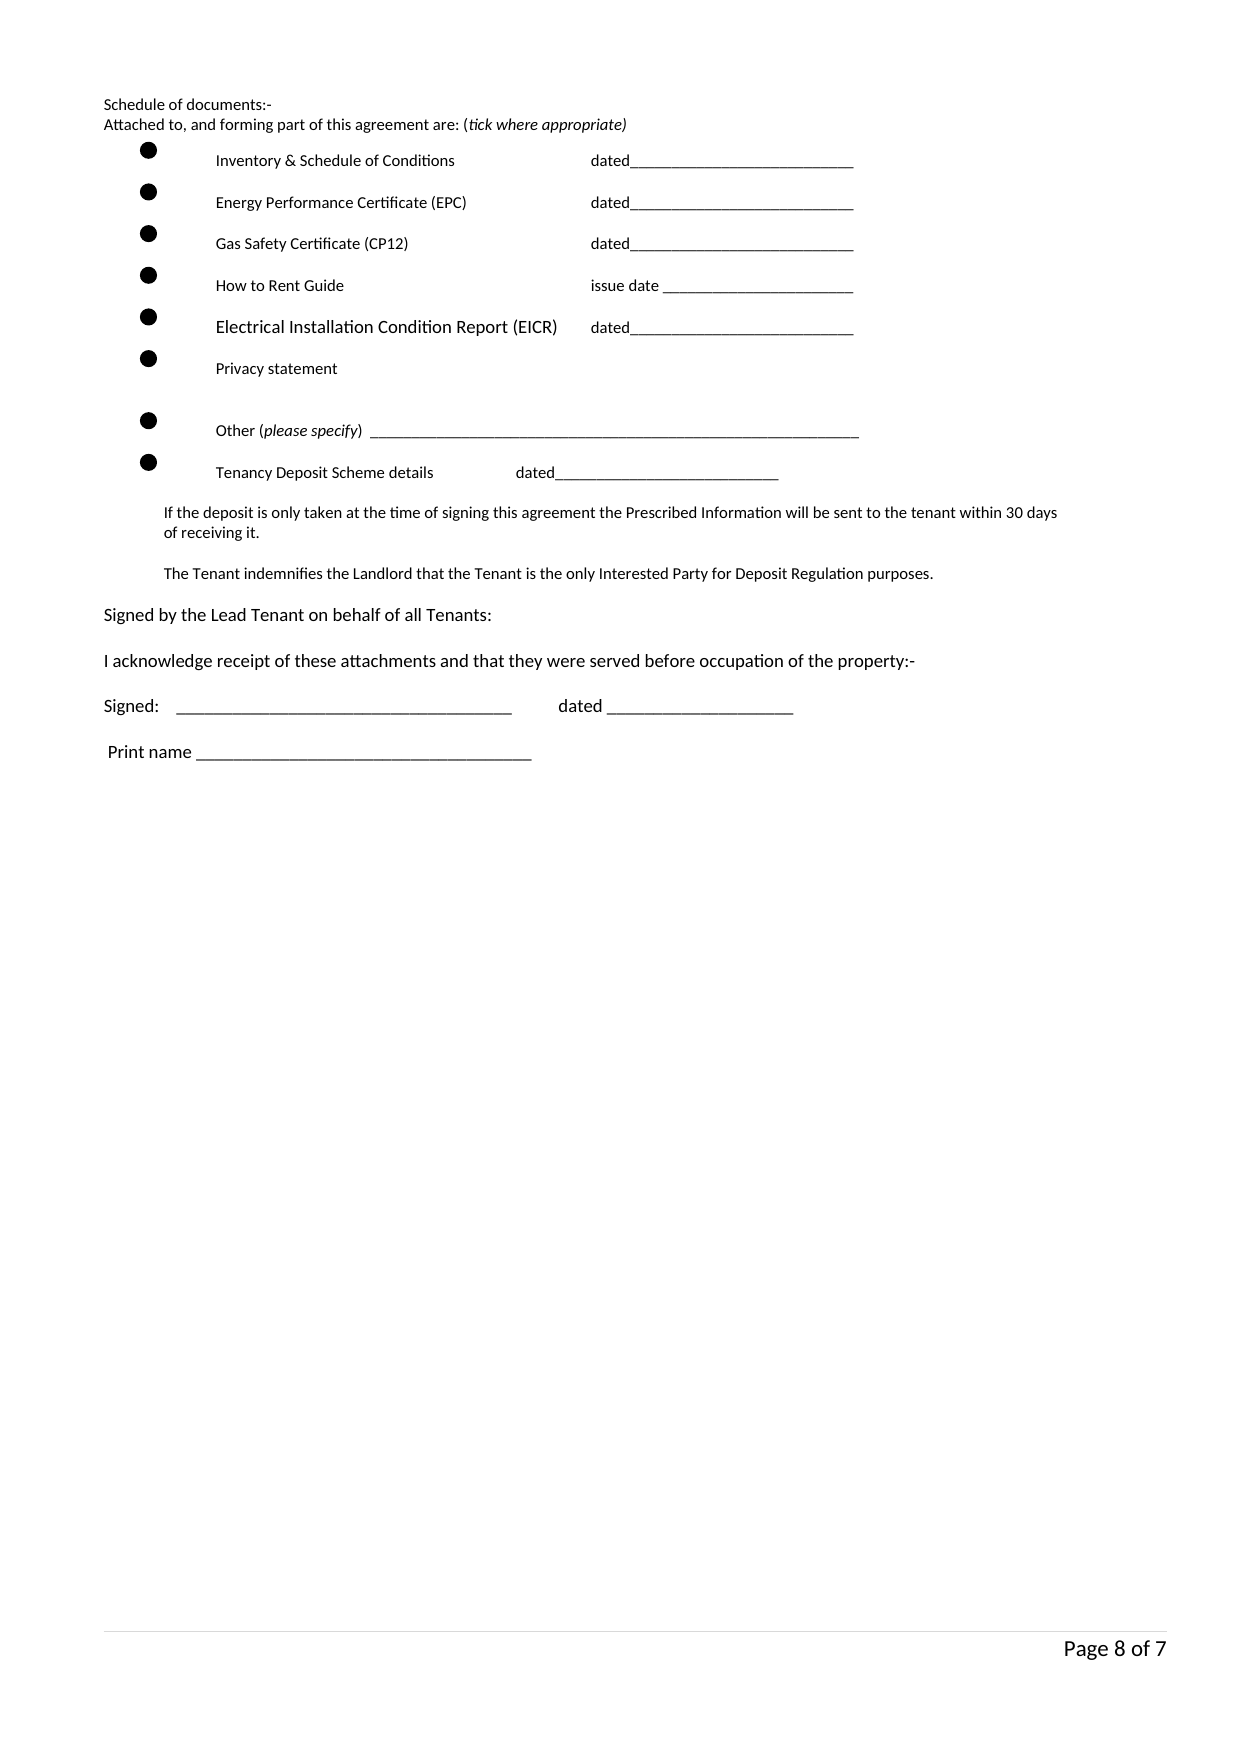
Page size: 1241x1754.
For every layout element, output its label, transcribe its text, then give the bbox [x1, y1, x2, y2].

text Schedule of documents:- [103, 94, 1167, 114]
text Signed: ____________________________________ dated ____________________ [103, 694, 1167, 717]
list Gas Safety Certificate (CP12) dated___________________________ [141, 218, 1167, 260]
text Print name ____________________________________ [103, 740, 1167, 763]
list [148, 494, 1081, 599]
list Energy Performance Certificate (EPC) dated___________________________ [141, 176, 1167, 218]
list Privacy statement [141, 343, 1167, 385]
list Tenancy Deposit Scheme details dated___________________________ [141, 447, 1167, 488]
text Attached to, and forming part of this agreement are: (tick where appropriate) [103, 114, 1167, 135]
text I acknowledge receipt of these attachments and that they were served before occupation of the property:- [103, 649, 1167, 672]
text Signed by the Lead Tenant on behalf of all Tenants: [103, 603, 1167, 626]
list Other (please specify) ___________________________________________________________ [141, 405, 1167, 447]
list Electrical Installation Condition Report (EICR) dated___________________________ [141, 301, 1167, 343]
list Inventory & Schedule of Conditions dated___________________________ [141, 135, 1167, 176]
list The Tenant indemnifies the Landlord that the Tenant is the only Interested Party for Deposit Regulation purposes. [163, 563, 1066, 583]
list How to Rent Guide issue date _______________________ [141, 260, 1167, 301]
list If the deposit is only taken at the time of signing this agreement the Prescribed Information will be sent to the tenant within 30 days of receiving it. [163, 502, 1066, 543]
